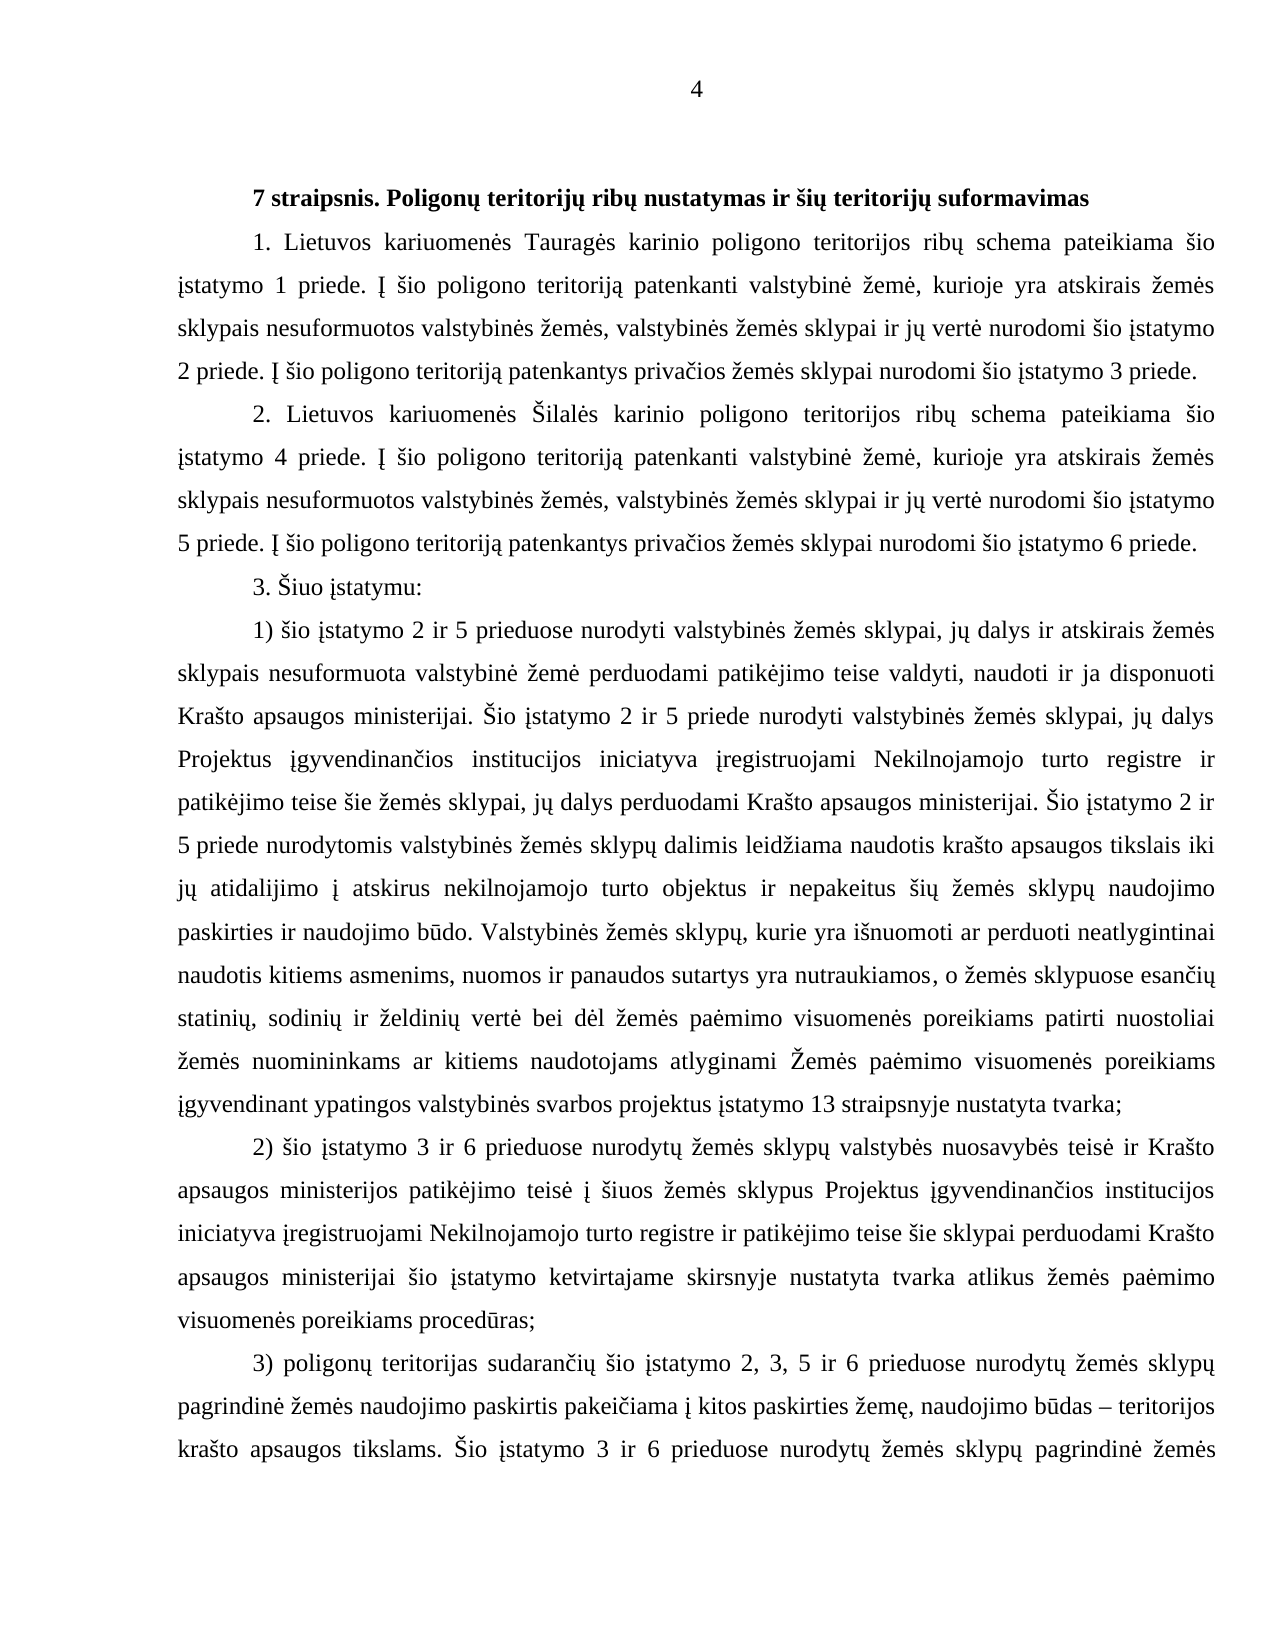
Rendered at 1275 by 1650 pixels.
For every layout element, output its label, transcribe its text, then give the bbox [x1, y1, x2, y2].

text 7 straipsnis. Poligonų teritorijų ribų nustatymas ir šių teritorijų suformavimas [177, 183, 1216, 212]
text 1) šio įstatymo 2 ir 5 prieduose nurodyti valstybinės žemės sklypai, jų dalys ir atskirais žemės sklypais nesuformuota valstybinė žemė perduodami patikėjimo teise valdyti, naudoti ir ja disponuoti Krašto apsaugos ministerijai. Šio įstatymo 2 ir 5 priede nurodyti valstybinės žemės sklypai, jų dalys Projektus įgyvendinančios institucijos iniciatyva įregistruojami Nekilnojamojo turto registre ir patikėjimo teise šie žemės sklypai, jų dalys perduodami Krašto apsaugos ministerijai. Šio įstatymo 2 ir 5 priede nurodytomis valstybinės žemės sklypų dalimis leidžiama naudotis krašto apsaugos tikslais iki jų atidalijimo į atskirus nekilnojamojo turto objektus ir nepakeitus šių žemės sklypų naudojimo paskirties ir naudojimo būdo. Valstybinės žemės sklypų, kurie yra išnuomoti ar perduoti neatlygintinai naudotis kitiems asmenims, nuomos ir panaudos sutartys yra nutraukiamos, o žemės sklypuose esančių statinių, sodinių ir želdinių vertė bei dėl žemės paėmimo visuomenės poreikiams patirti nuostoliai žemės nuomininkams ar kitiems naudotojams atlyginami Žemės paėmimo visuomenės poreikiams įgyvendinant ypatingos valstybinės svarbos projektus įstatymo 13 straipsnyje nustatyta tvarka; [177, 615, 1216, 1118]
text 2. Lietuvos kariuomenės Šilalės karinio poligono teritorijos ribų schema pateikiama šio įstatymo 4 priede. Į šio poligono teritoriją patenkanti valstybinė žemė, kurioje yra atskirais žemės sklypais nesuformuotos valstybinės žemės, valstybinės žemės sklypai ir jų vertė nurodomi šio įstatymo 5 priede. Į šio poligono teritoriją patenkantys privačios žemės sklypai nurodomi šio įstatymo 6 priede. [177, 399, 1216, 557]
text 3. Šiuo įstatymu: [177, 572, 1216, 600]
text 3) poligonų teritorijas sudarančių šio įstatymo 2, 3, 5 ir 6 prieduose nurodytų žemės sklypų pagrindinė žemės naudojimo paskirtis pakeičiama į kitos paskirties žemę, naudojimo būdas – teritorijos krašto apsaugos tikslams. Šio įstatymo 3 ir 6 prieduose nurodytų žemės sklypų pagrindinė žemės [177, 1348, 1216, 1463]
text 2) šio įstatymo 3 ir 6 prieduose nurodytų žemės sklypų valstybės nuosavybės teisė ir Krašto apsaugos ministerijos patikėjimo teisė į šiuos žemės sklypus Projektus įgyvendinančios institucijos iniciatyva įregistruojami Nekilnojamojo turto registre ir patikėjimo teise šie sklypai perduodami Krašto apsaugos ministerijai šio įstatymo ketvirtajame skirsnyje nustatyta tvarka atlikus žemės paėmimo visuomenės poreikiams procedūras; [177, 1132, 1216, 1333]
text 1. Lietuvos kariuomenės Tauragės karinio poligono teritorijos ribų schema pateikiama šio įstatymo 1 priede. Į šio poligono teritoriją patenkanti valstybinė žemė, kurioje yra atskirais žemės sklypais nesuformuotos valstybinės žemės, valstybinės žemės sklypai ir jų vertė nurodomi šio įstatymo 2 priede. Į šio poligono teritoriją patenkantys privačios žemės sklypai nurodomi šio įstatymo 3 priede. [177, 227, 1216, 385]
